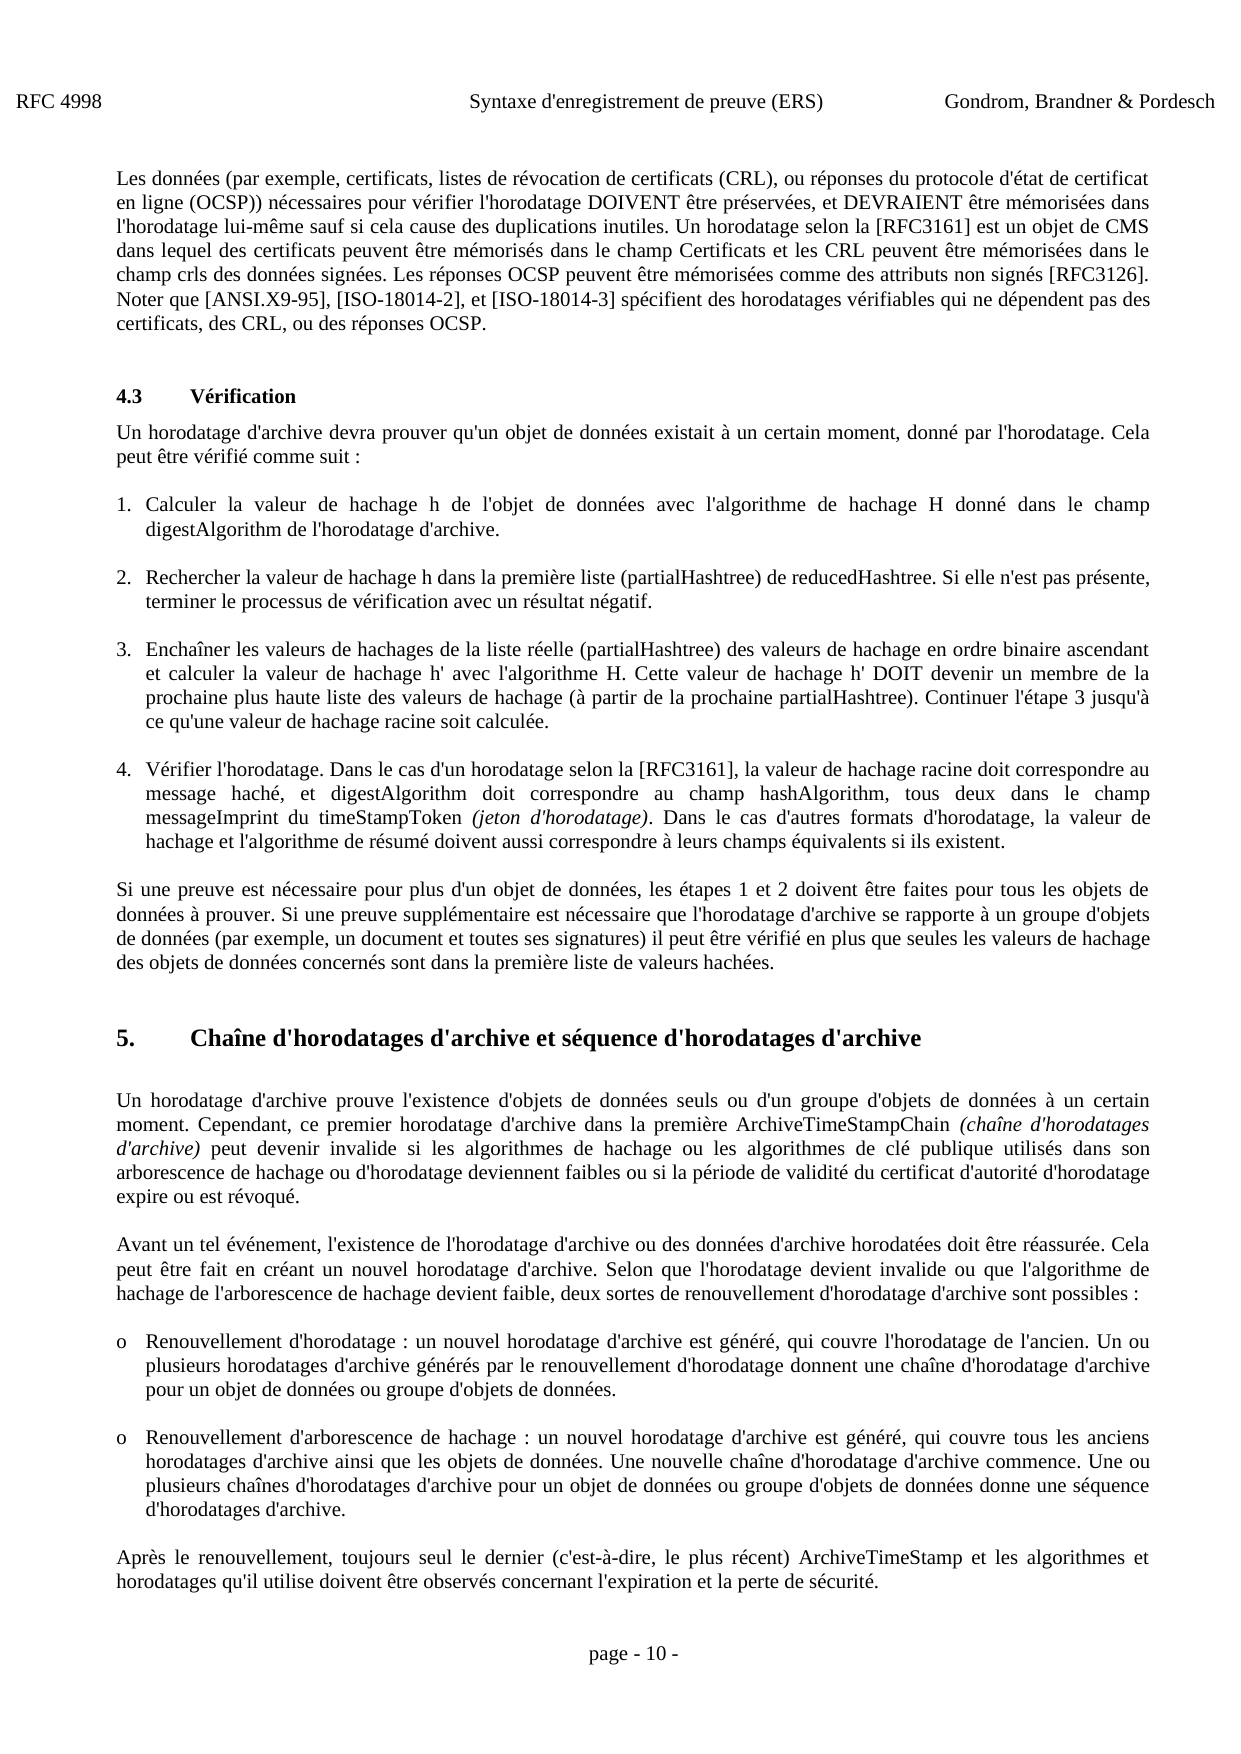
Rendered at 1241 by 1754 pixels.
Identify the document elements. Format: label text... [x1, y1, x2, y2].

text Si une preuve est nécessaire pour plus d'un objet de données, les étapes 1 et 2 doivent être faites pour tous les objets de données à prouver. Si une preuve supplémentaire est nécessaire que l'horodatage d'archive se rapporte à un groupe d'objets de données (par exemple, un document et toutes ses signatures) il peut être vérifié en plus que seules les valeurs de hachage des objets de données concernés sont dans la première liste de valeurs hachées. [116, 877, 1151, 974]
text o Renouvellement d'arborescence de hachage : un nouvel horodatage d'archive est généré, qui couvre tous les anciens horodatages d'archive ainsi que les objets de données. Une nouvelle chaîne d'horodatage d'archive commence. Une ou plusieurs chaînes d'horodatages d'archive pour un objet de données ou groupe d'objets de données donne une séquence d'horodatages d'archive. [116, 1425, 1151, 1521]
text o Renouvellement d'horodatage : un nouvel horodatage d'archive est généré, qui couvre l'horodatage de l'ancien. Un ou plusieurs horodatages d'archive générés par le renouvellement d'horodatage donnent une chaîne d'horodatage d'archive pour un objet de données ou groupe d'objets de données. [116, 1329, 1151, 1401]
text 3. Enchaîner les valeurs de hachages de la liste réelle (partialHashtree) des valeurs de hachage en ordre binaire ascendant et calculer la valeur de hachage h' avec l'algorithme H. Cette valeur de hachage h' DOIT devenir un membre de la prochaine plus haute liste des valeurs de hachage (à partir de la prochaine partialHashtree). Continuer l'étape 3 jusqu'à ce qu'une valeur de hachage racine soit calculée. [116, 637, 1151, 733]
text 1. Calculer la valeur de hachage h de l'objet de données avec l'algorithme de hachage H donné dans le champ digestAlgorithm de l'horodatage d'archive. [116, 492, 1151, 541]
subtitle 5. Chaîne d'horodatages d'archive et séquence d'horodatages d'archive [116, 1023, 1151, 1051]
text Un horodatage d'archive prouve l'existence d'objets de données seuls ou d'un groupe d'objets de données à un certain moment. Cependant, ce premier horodatage d'archive dans la première ArchiveTimeStampChain (chaîne d'horodatages d'archive) peut devenir invalide si les algorithmes de hachage ou les algorithmes de clé publique utilisés dans son arborescence de hachage ou d'horodatage deviennent faibles ou si la période de validité du certificat d'autorité d'horodatage expire ou est révoqué. [116, 1088, 1151, 1208]
text Les données (par exemple, certificats, listes de révocation de certificats (CRL), ou réponses du protocole d'état de certificat en ligne (OCSP)) nécessaires pour vérifier l'horodatage DOIVENT être préservées, et DEVRAIENT être mémorisées dans l'horodatage lui-même sauf si cela cause des duplications inutiles. Un horodatage selon la [RFC3161] est un objet de CMS dans lequel des certificats peuvent être mémorisés dans le champ Certificats et les CRL peuvent être mémorisées dans le champ crls des données signées. Les réponses OCSP peuvent être mémorisées comme des attributs non signés [RFC3126]. Noter que [ANSI.X9-95], [ISO-18014-2], et [ISO-18014-3] spécifient des horodatages vérifiables qui ne dépendent pas des certificats, des CRL, ou des réponses OCSP. [116, 166, 1151, 334]
text Après le renouvellement, toujours seul le dernier (c'est-à-dire, le plus récent) ArchiveTimeStamp et les algorithmes et horodatages qu'il utilise doivent être observés concernant l'expiration et la perte de sécurité. [116, 1545, 1151, 1593]
text 4. Vérifier l'horodatage. Dans le cas d'un horodatage selon la [RFC3161], la valeur de hachage racine doit correspondre au message haché, et digestAlgorithm doit correspondre au champ hashAlgorithm, tous deux dans le champ messageImprint du timeStampToken (jeton d'horodatage). Dans le cas d'autres formats d'horodatage, la valeur de hachage et l'algorithme de résumé doivent aussi correspondre à leurs champs équivalents si ils existent. [116, 757, 1151, 853]
subtitle 4.3 Vérification [116, 384, 1151, 408]
text Avant un tel événement, l'existence de l'horodatage d'archive ou des données d'archive horodatées doit être réassurée. Cela peut être fait en créant un nouvel horodatage d'archive. Selon que l'horodatage devient invalide ou que l'algorithme de hachage de l'arborescence de hachage devient faible, deux sortes de renouvellement d'horodatage d'archive sont possibles : [116, 1232, 1151, 1304]
text Un horodatage d'archive devra prouver qu'un objet de données existait à un certain moment, donné par l'horodatage. Cela peut être vérifié comme suit : [116, 420, 1151, 468]
text 2. Rechercher la valeur de hachage h dans la première liste (partialHashtree) de reducedHashtree. Si elle n'est pas présente, terminer le processus de vérification avec un résultat négatif. [116, 564, 1151, 613]
